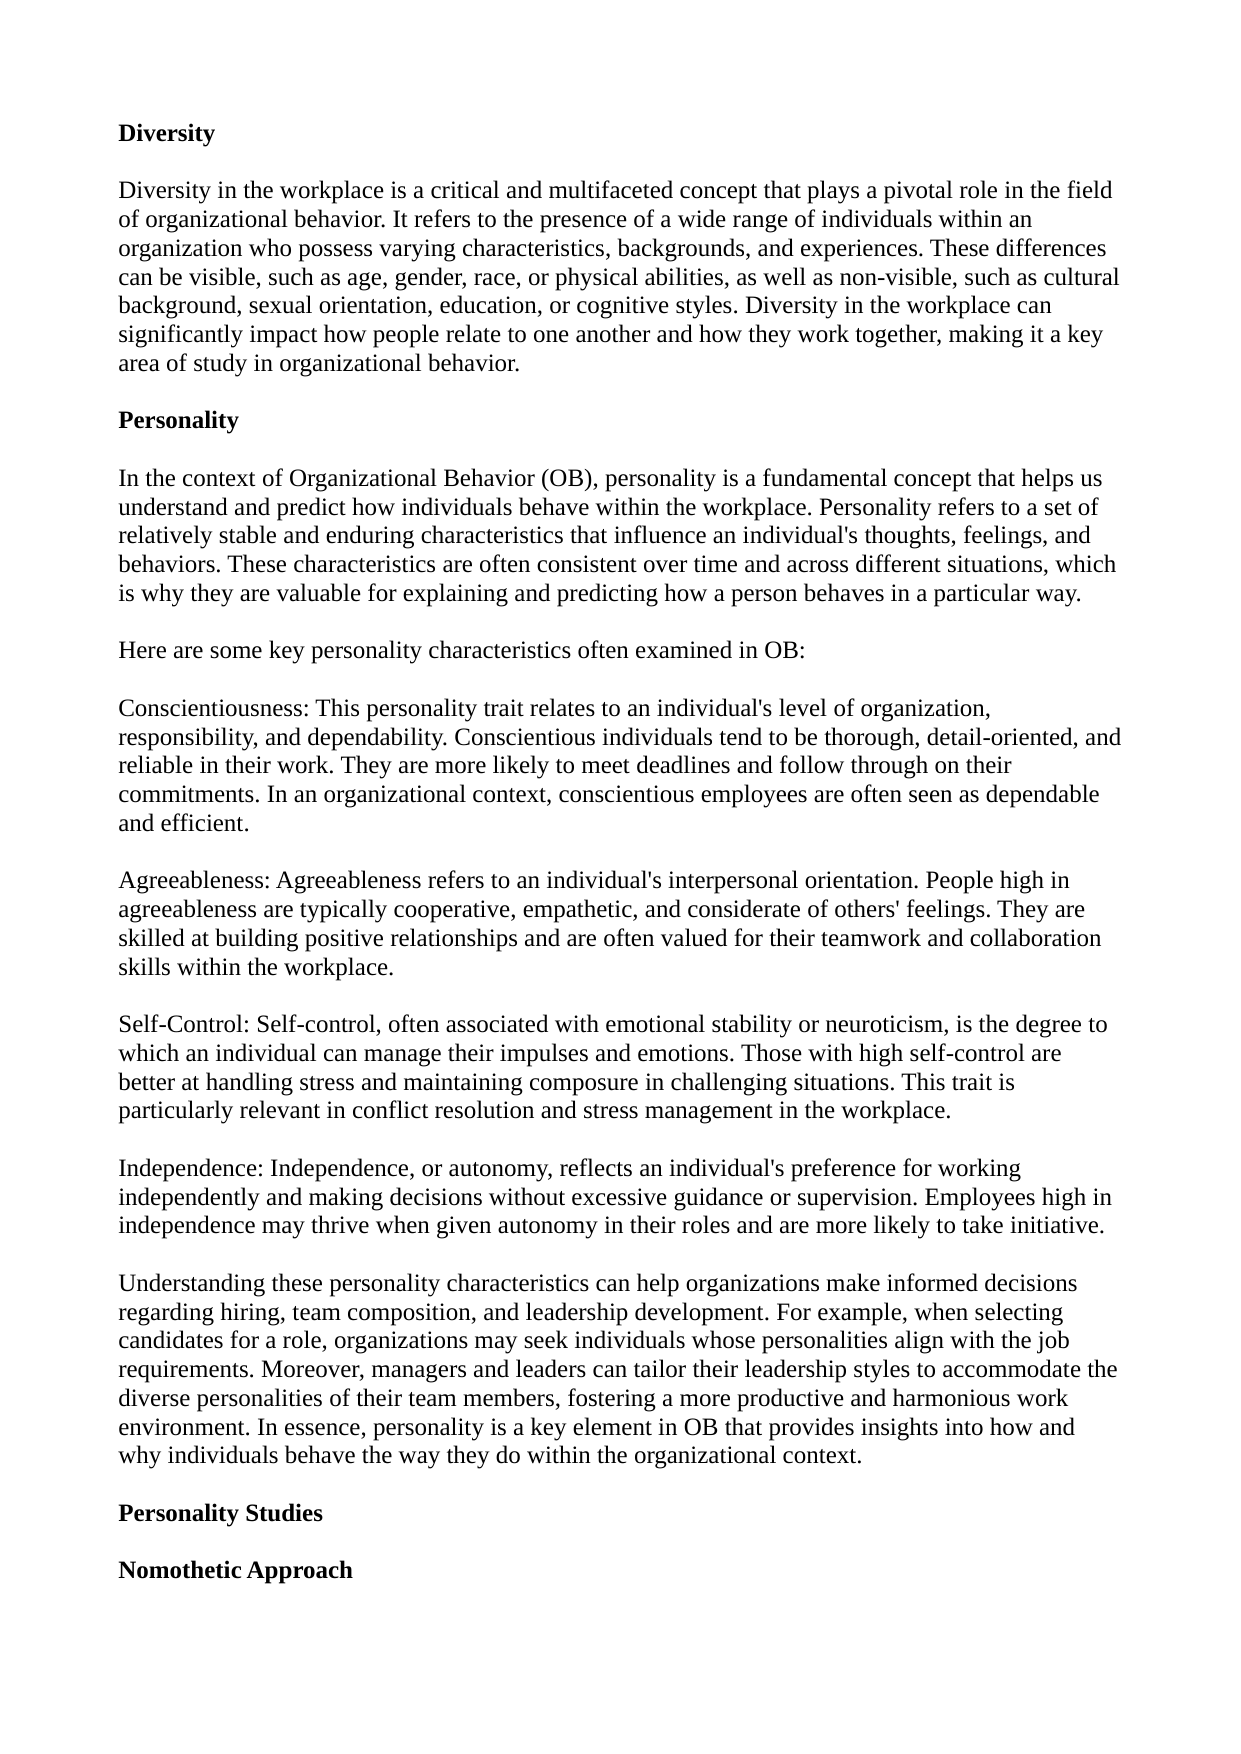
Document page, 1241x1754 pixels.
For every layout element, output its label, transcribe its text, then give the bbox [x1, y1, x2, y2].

text Diversity [118, 118, 1122, 147]
text In the context of Organizational Behavior (OB), personality is a fundamental concept that helps us understand and predict how individuals behave within the workplace. Personality refers to a set of relatively stable and enduring characteristics that influence an individual's thoughts, feelings, and behaviors. These characteristics are often consistent over time and across different situations, which is why they are valuable for explaining and predicting how a person behaves in a particular way. [118, 463, 1122, 607]
text Personality [118, 406, 1122, 434]
text Personality Studies [118, 1498, 1122, 1527]
text Here are some key personality characteristics often examined in OB: [118, 636, 1122, 664]
text Independence: Independence, or autonomy, reflects an individual's preference for working independently and making decisions without excessive guidance or supervision. Employees high in independence may thrive when given autonomy in their roles and are more likely to take initiative. [118, 1153, 1122, 1239]
text Diversity in the workplace is a critical and multifaceted concept that plays a pivotal role in the field of organizational behavior. It refers to the presence of a wide range of individuals within an organization who possess varying characteristics, backgrounds, and experiences. These differences can be visible, such as age, gender, race, or physical abilities, as well as non-visible, such as cultural background, sexual orientation, education, or cognitive styles. Diversity in the workplace can significantly impact how people relate to one another and how they work together, making it a key area of study in organizational behavior. [118, 176, 1122, 377]
text Conscientiousness: This personality trait relates to an individual's level of organization, responsibility, and dependability. Conscientious individuals tend to be thorough, detail-oriented, and reliable in their work. They are more likely to meet deadlines and follow through on their commitments. In an organizational context, conscientious employees are often seen as dependable and efficient. [118, 693, 1122, 837]
text Understanding these personality characteristics can help organizations make informed decisions regarding hiring, team composition, and leadership development. For example, when selecting candidates for a role, organizations may seek individuals whose personalities align with the job requirements. Moreover, managers and leaders can tailor their leadership styles to accommodate the diverse personalities of their team members, fostering a more productive and harmonious work environment. In essence, personality is a key element in OB that provides insights into how and why individuals behave the way they do within the organizational context. [118, 1268, 1122, 1469]
text Self-Control: Self-control, often associated with emotional stability or neuroticism, is the degree to which an individual can manage their impulses and emotions. Those with high self-control are better at handling stress and maintaining composure in challenging situations. This trait is particularly relevant in conflict resolution and stress management in the workplace. [118, 1009, 1122, 1124]
text Agreeableness: Agreeableness refers to an individual's interpersonal orientation. People high in agreeableness are typically cooperative, empathetic, and considerate of others' feelings. They are skilled at building positive relationships and are often valued for their teamwork and collaboration skills within the workplace. [118, 866, 1122, 981]
text Nomothetic Approach [118, 1556, 1122, 1584]
